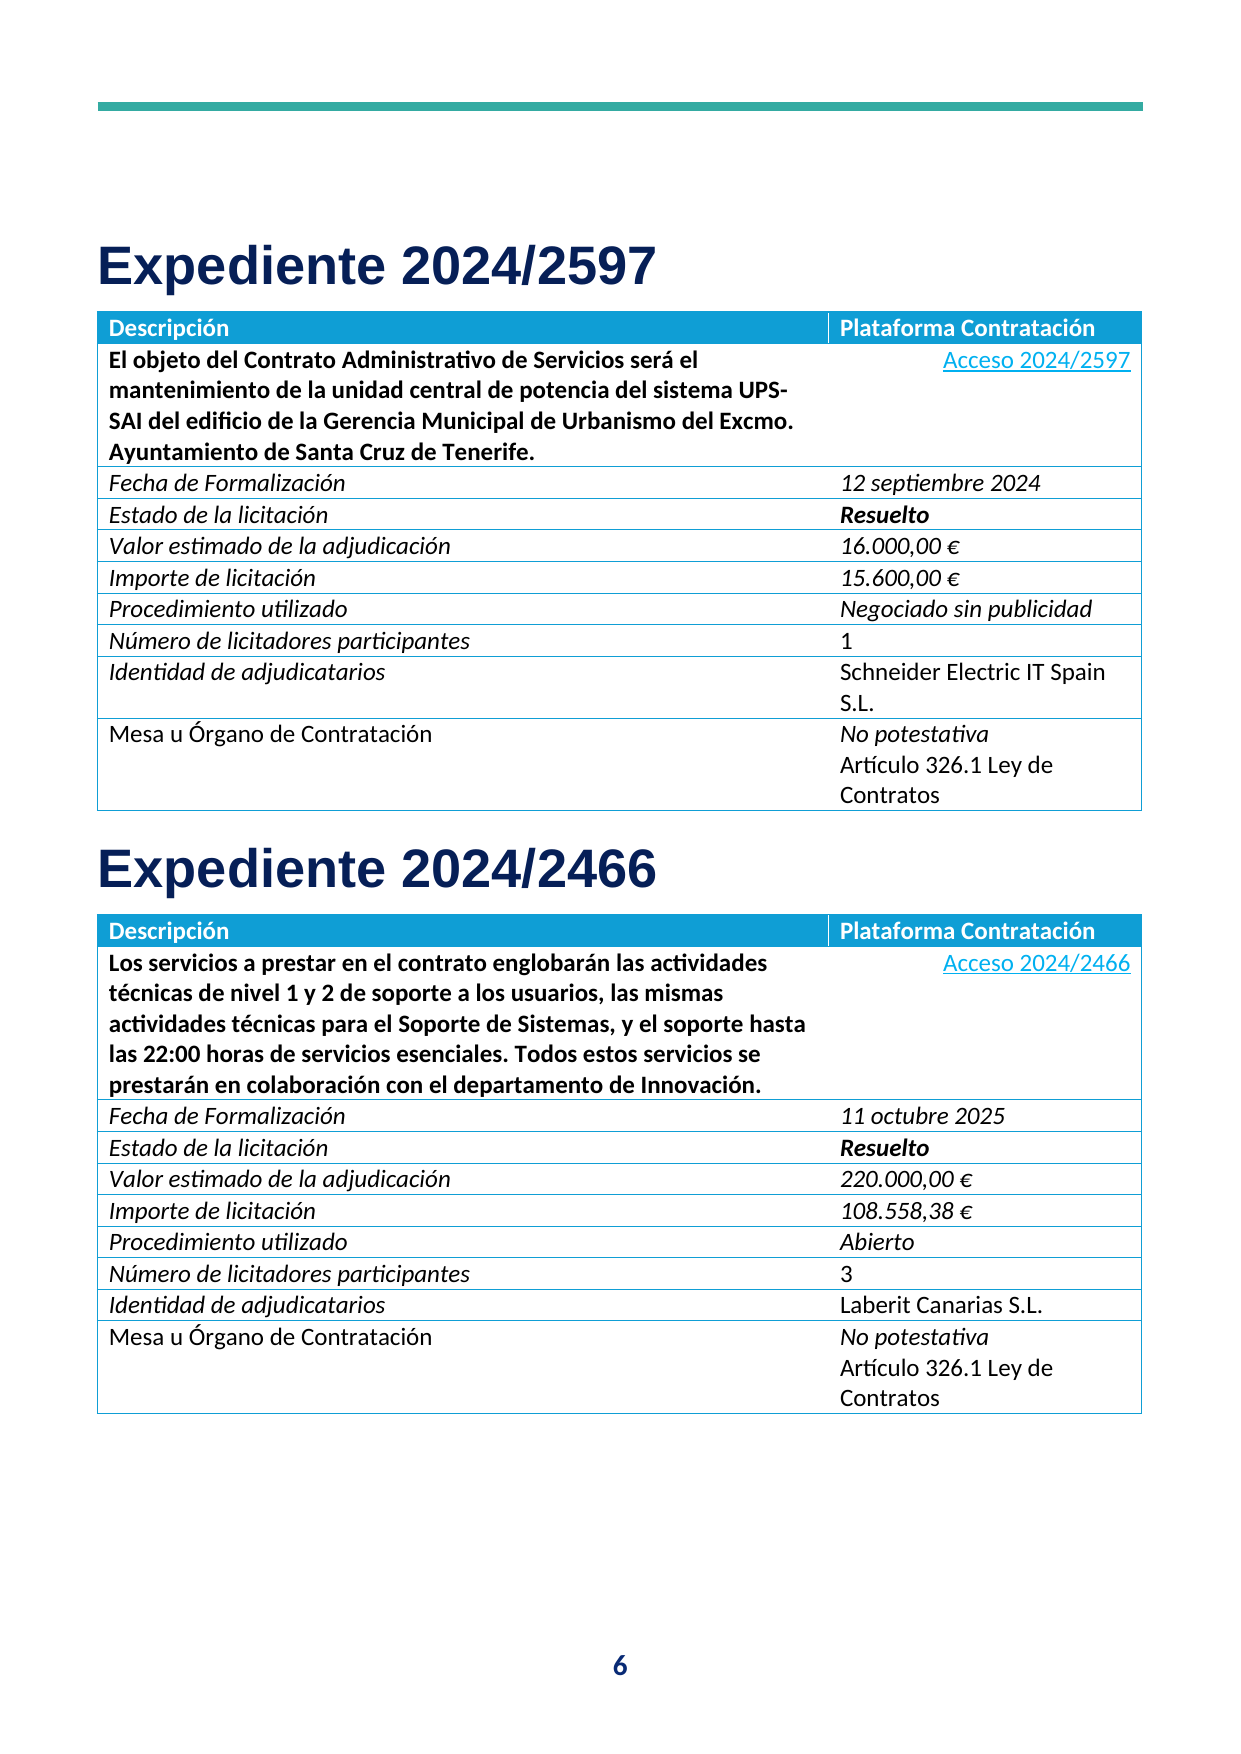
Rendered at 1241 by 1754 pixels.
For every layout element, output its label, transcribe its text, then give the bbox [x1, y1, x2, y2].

table_cell Resuelto [829, 1132, 1141, 1162]
table_cell Procedimiento utilizado [98, 1227, 828, 1257]
table_cell Schneider Electric IT Spain S.L. [829, 657, 1141, 718]
table_header Plataforma Contratación [829, 915, 1141, 946]
table_cell Importe de licitación [98, 1195, 828, 1226]
table_cell No potestativa Artículo 326.1 Ley de Contratos [829, 719, 1141, 810]
table_cell Acceso 2024/2597 [829, 344, 1141, 466]
table_cell No potestativa Artículo 326.1 Ley de Contratos [829, 1321, 1141, 1413]
table_cell Fecha de Formalización [98, 467, 828, 498]
table_cell 220.000,00 € [829, 1164, 1141, 1194]
table_cell Estado de la licitación [98, 1132, 828, 1162]
table_cell Procedimiento utilizado [98, 594, 828, 624]
table_cell Identidad de adjudicatarios [98, 1290, 828, 1320]
table_cell El objeto del Contrato Administrativo de Servicios será el mantenimiento de la unidad central de potencia del sistema UPS-SAI del edificio de la Gerencia Municipal de Urbanismo del Excmo. Ayuntamiento de Santa Cruz de Tenerife. [98, 344, 828, 466]
table_cell Acceso 2024/2466 [829, 947, 1141, 1099]
table_cell Número de licitadores participantes [98, 625, 828, 656]
table_cell Resuelto [829, 499, 1141, 529]
table_cell Laberit Canarias S.L. [829, 1290, 1141, 1320]
table_header Plataforma Contratación [829, 313, 1141, 343]
table_cell Importe de licitación [98, 562, 828, 592]
table_cell Mesa u Órgano de Contratación [98, 1321, 828, 1413]
table_cell 11 octubre 2025 [829, 1100, 1141, 1131]
table_cell Mesa u Órgano de Contratación [98, 719, 828, 810]
table_cell Los servicios a prestar en el contrato englobarán las actividades técnicas de nivel 1 y 2 de soporte a los usuarios, las mismas actividades técnicas para el Soporte de Sistemas, y el soporte hasta las 22:00 horas de servicios esenciales. Todos estos servicios se prestarán en colaboración con el departamento de Innovación. [98, 947, 828, 1099]
subtitle Expediente 2024/2466 [97, 836, 1143, 898]
table_cell 15.600,00 € [829, 562, 1141, 592]
table_header Descripción [98, 915, 828, 946]
table_cell Negociado sin publicidad [829, 594, 1141, 624]
table_cell 108.558,38 € [829, 1195, 1141, 1226]
table_cell 12 septiembre 2024 [829, 467, 1141, 498]
table_cell Identidad de adjudicatarios [98, 657, 828, 718]
table_cell 1 [829, 625, 1141, 656]
table_cell 16.000,00 € [829, 530, 1141, 561]
table_cell Valor estimado de la adjudicación [98, 530, 828, 561]
table_cell Estado de la licitación [98, 499, 828, 529]
table_cell 3 [829, 1258, 1141, 1289]
table_header Descripción [98, 313, 828, 343]
table_cell Abierto [829, 1227, 1141, 1257]
table_cell Fecha de Formalización [98, 1100, 828, 1131]
table_cell Valor estimado de la adjudicación [98, 1164, 828, 1194]
table_cell Número de licitadores participantes [98, 1258, 828, 1289]
subtitle Expediente 2024/2597 [97, 234, 1143, 296]
